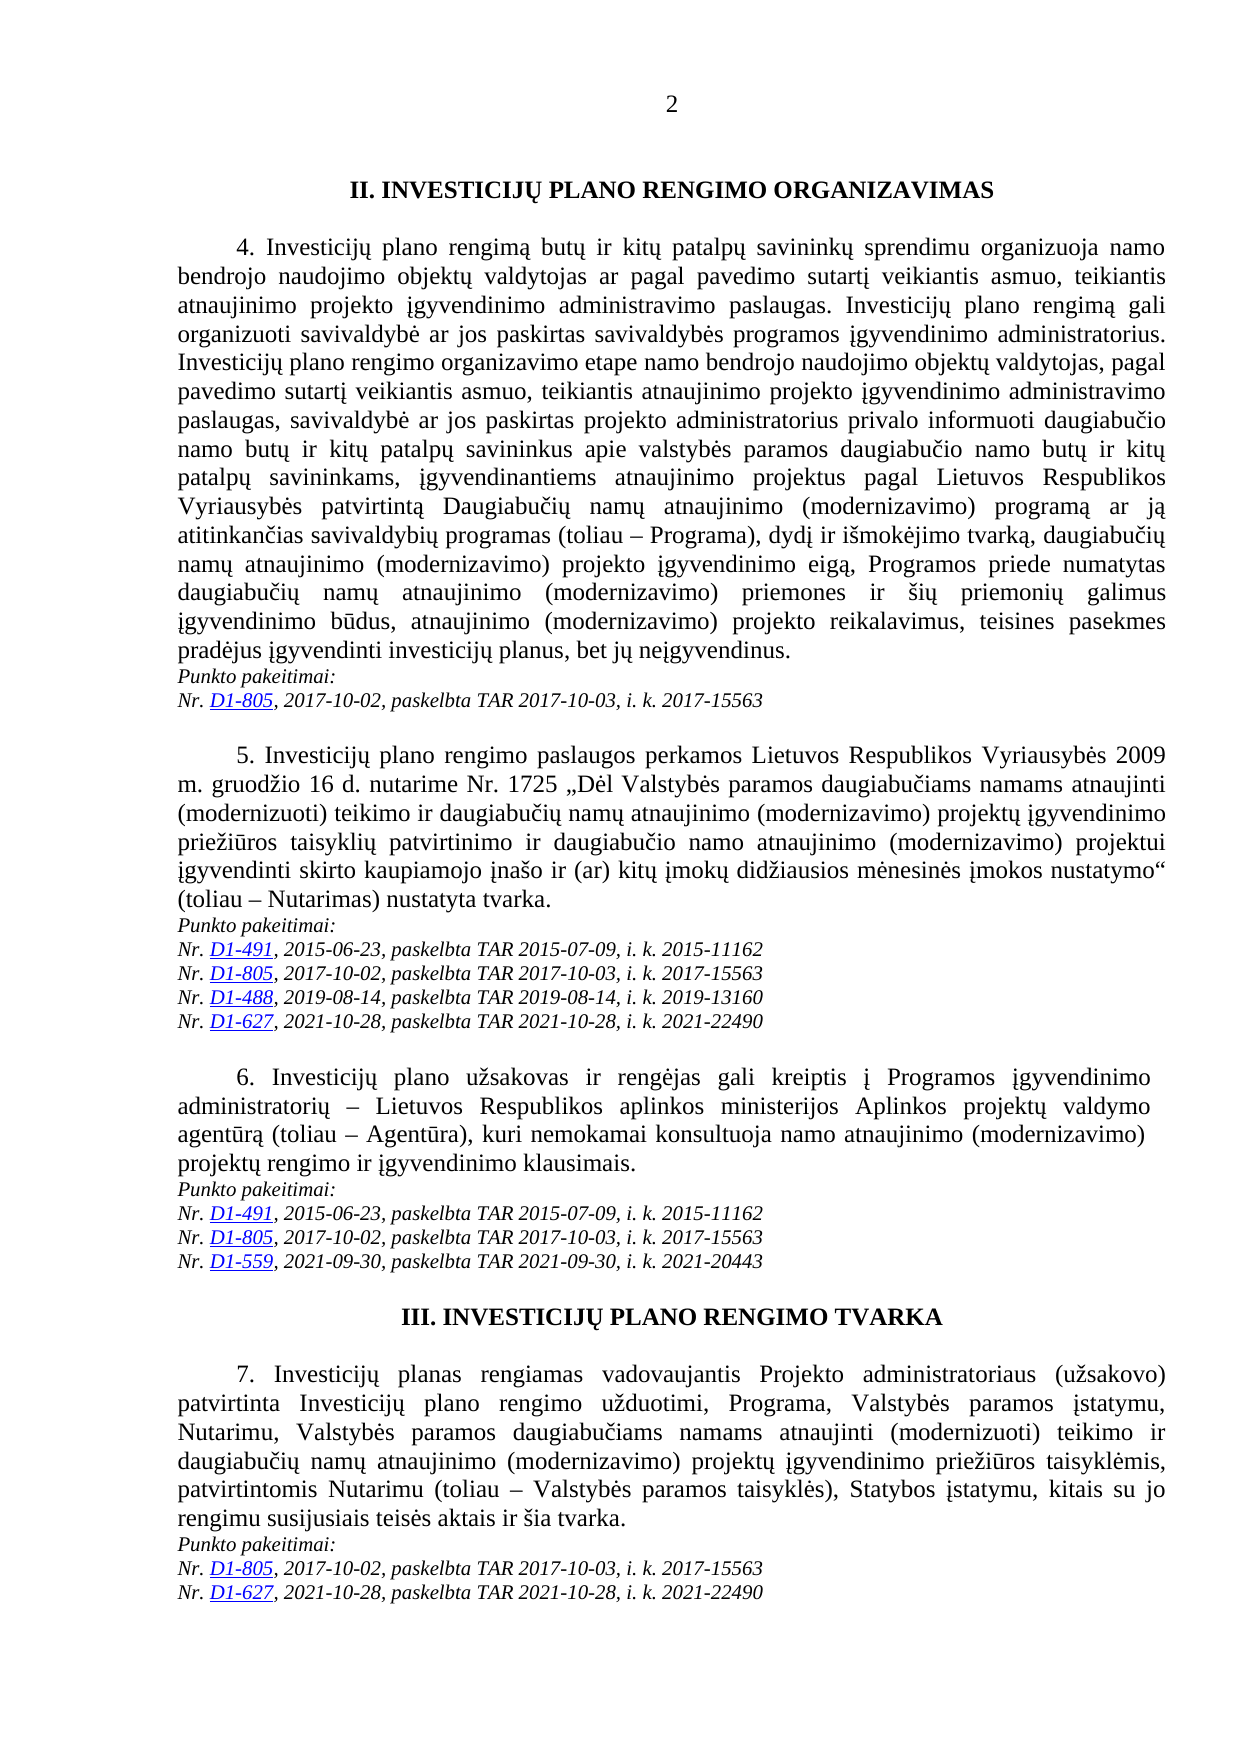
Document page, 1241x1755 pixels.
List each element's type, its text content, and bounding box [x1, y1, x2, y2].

text Nr. D1-627, 2021-10-28, paskelbta TAR 2021-10-28, i. k. 2021-22490 [177, 1580, 1167, 1604]
text Nr. D1-805, 2017-10-02, paskelbta TAR 2017-10-03, i. k. 2017-15563 [177, 688, 1167, 712]
text Nr. D1-491, 2015-06-23, paskelbta TAR 2015-07-09, i. k. 2015-11162 [177, 937, 1167, 961]
text Nr. D1-805, 2017-10-02, paskelbta TAR 2017-10-03, i. k. 2017-15563 [177, 1556, 1167, 1580]
text 5. Investicijų plano rengimo paslaugos perkamos Lietuvos Respublikos Vyriausybės 2009 m. gruodžio 16 d. nutarime Nr. 1725 „Dėl Valstybės paramos daugiabučiams namams atnaujinti (modernizuoti) teikimo ir daugiabučių namų atnaujinimo (modernizavimo) projektų įgyvendinimo priežiūros taisyklių patvirtinimo ir daugiabučio namo atnaujinimo (modernizavimo) projektui įgyvendinti skirto kaupiamojo įnašo ir (ar) kitų įmokų didžiausios mėnesinės įmokos nustatymo“ (toliau – Nutarimas) nustatyta tvarka. [177, 741, 1167, 913]
text Punkto pakeitimai: [177, 913, 1167, 937]
text 4. Investicijų plano rengimą butų ir kitų patalpų savininkų sprendimu organizuoja namo bendrojo naudojimo objektų valdytojas ar pagal pavedimo sutartį veikiantis asmuo, teikiantis atnaujinimo projekto įgyvendinimo administravimo paslaugas. Investicijų plano rengimą gali organizuoti savivaldybė ar jos paskirtas savivaldybės programos įgyvendinimo administratorius. Investicijų plano rengimo organizavimo etape namo bendrojo naudojimo objektų valdytojas, pagal pavedimo sutartį veikiantis asmuo, teikiantis atnaujinimo projekto įgyvendinimo administravimo paslaugas, savivaldybė ar jos paskirtas projekto administratorius privalo informuoti daugiabučio namo butų ir kitų patalpų savininkus apie valstybės paramos daugiabučio namo butų ir kitų patalpų savininkams, įgyvendinantiems atnaujinimo projektus pagal Lietuvos Respublikos Vyriausybės patvirtintą Daugiabučių namų atnaujinimo (modernizavimo) programą ar ją atitinkančias savivaldybių programas (toliau – Programa), dydį ir išmokėjimo tvarką, daugiabučių namų atnaujinimo (modernizavimo) projekto įgyvendinimo eigą, Programos priede numatytas daugiabučių namų atnaujinimo (modernizavimo) priemones ir šių priemonių galimus įgyvendinimo būdus, atnaujinimo (modernizavimo) projekto reikalavimus, teisines pasekmes pradėjus įgyvendinti investicijų planus, bet jų neįgyvendinus. [177, 232, 1167, 664]
text 7. Investicijų planas rengiamas vadovaujantis Projekto administratoriaus (užsakovo) patvirtinta Investicijų plano rengimo užduotimi, Programa, Valstybės paramos įstatymu, Nutarimu, Valstybės paramos daugiabučiams namams atnaujinti (modernizuoti) teikimo ir daugiabučių namų atnaujinimo (modernizavimo) projektų įgyvendinimo priežiūros taisyklėmis, patvirtintomis Nutarimu (toliau – Valstybės paramos taisyklės), Statybos įstatymu, kitais su jo rengimu susijusiais teisės aktais ir šia tvarka. [177, 1359, 1167, 1532]
text Nr. D1-488, 2019-08-14, paskelbta TAR 2019-08-14, i. k. 2019-13160 [177, 985, 1167, 1009]
text III. Investicijų plano rengimo tvarka [177, 1302, 1167, 1331]
text Nr. D1-559, 2021-09-30, paskelbta TAR 2021-09-30, i. k. 2021-20443 [177, 1249, 1167, 1273]
text Punkto pakeitimai: [177, 1177, 1167, 1201]
text II. INVESTICIJŲ PLANO rengimo organizavimas [177, 175, 1167, 204]
text Nr. D1-805, 2017-10-02, paskelbta TAR 2017-10-03, i. k. 2017-15563 [177, 1225, 1167, 1249]
text Punkto pakeitimai: [177, 1532, 1167, 1556]
text Nr. D1-627, 2021-10-28, paskelbta TAR 2021-10-28, i. k. 2021-22490 [177, 1009, 1167, 1033]
text Nr. D1-805, 2017-10-02, paskelbta TAR 2017-10-03, i. k. 2017-15563 [177, 961, 1167, 985]
text 6. Investicijų plano užsakovas ir rengėjas gali kreiptis į Programos įgyvendinimo administratorių – Lietuvos Respublikos aplinkos ministerijos Aplinkos projektų valdymo agentūrą (toliau – Agentūra), kuri nemokamai konsultuoja namo atnaujinimo (modernizavimo) projektų rengimo ir įgyvendinimo klausimais. [177, 1062, 1152, 1177]
text Nr. D1-491, 2015-06-23, paskelbta TAR 2015-07-09, i. k. 2015-11162 [177, 1201, 1167, 1225]
text Punkto pakeitimai: [177, 664, 1167, 688]
